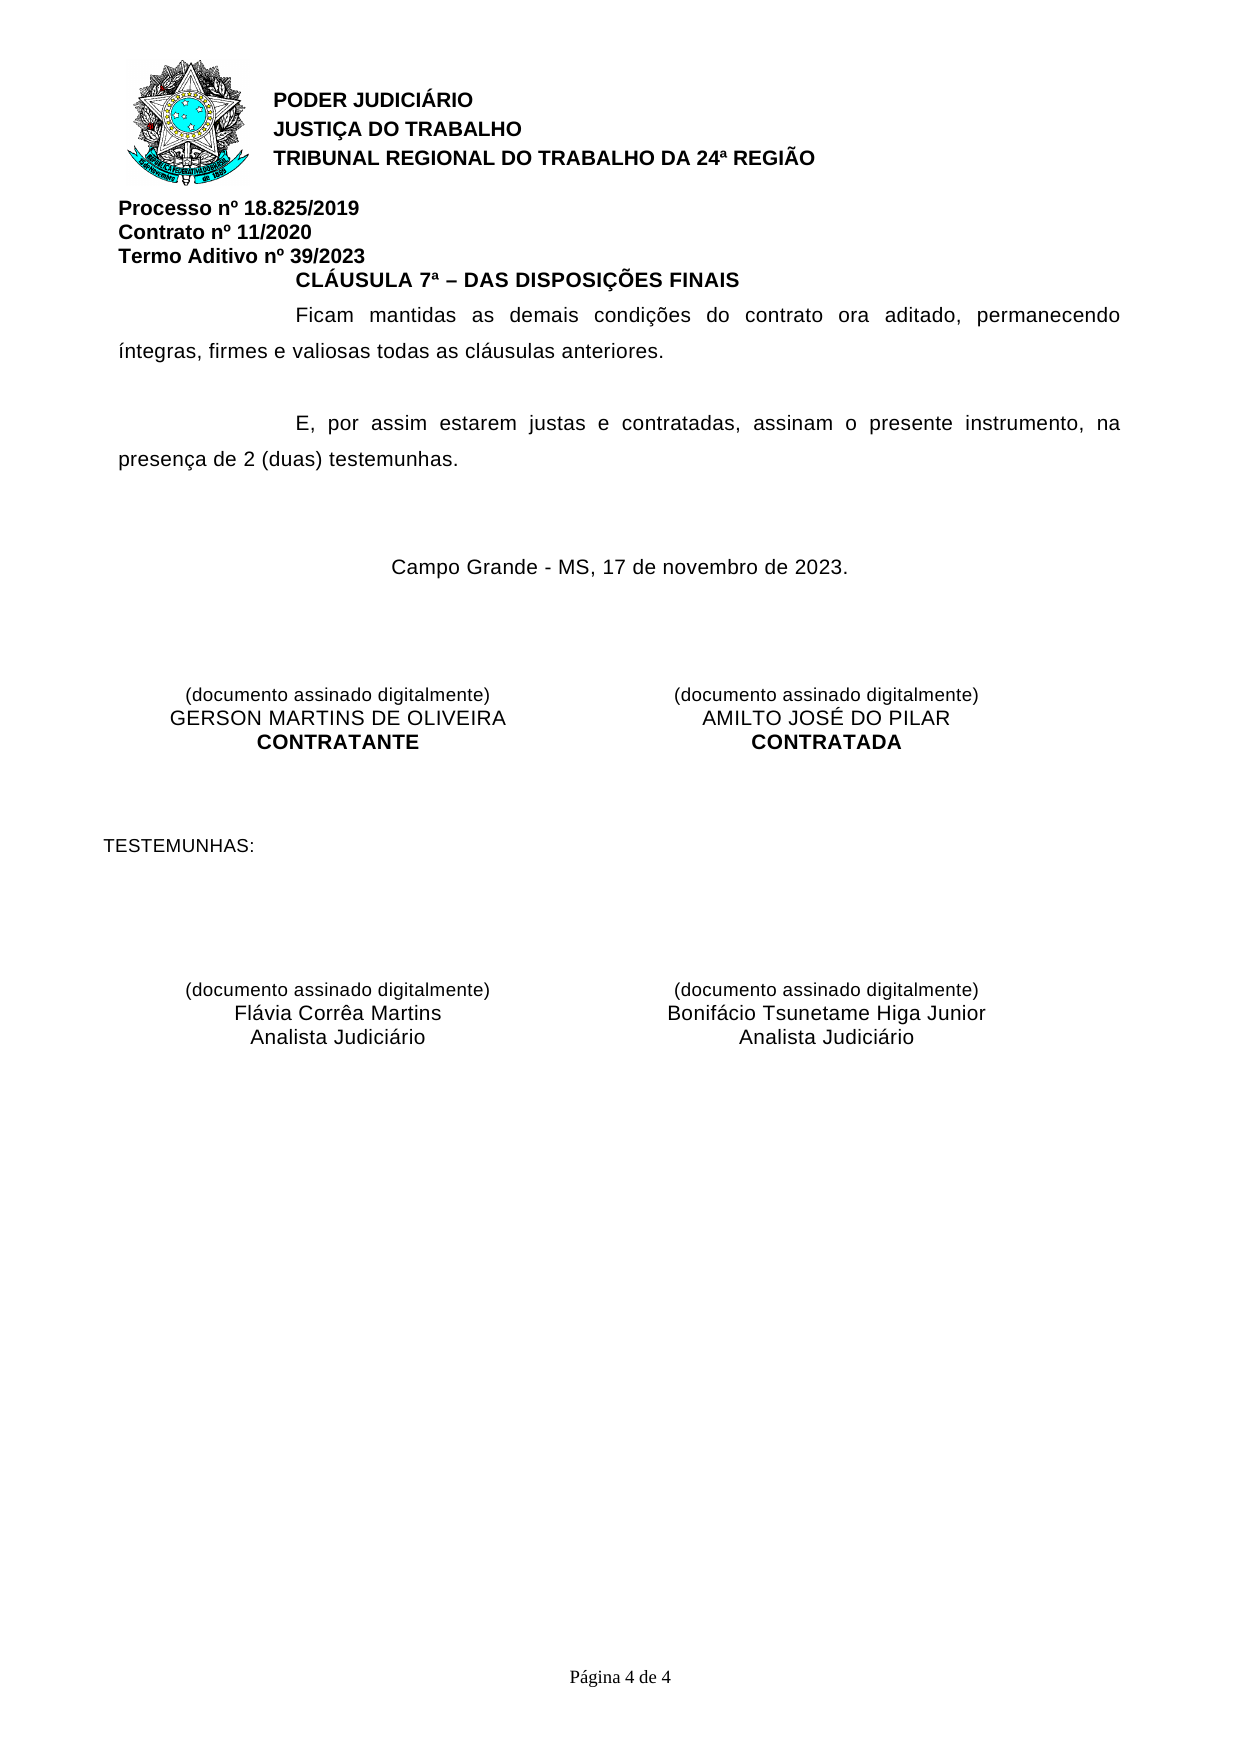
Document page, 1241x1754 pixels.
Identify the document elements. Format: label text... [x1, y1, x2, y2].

table_header (documento assinado digitalmente) AMILTO JOSÉ DO PILAR CONTRATADA [587, 627, 1084, 835]
picture [126, 59, 251, 186]
text E, por assim estarem justas e contratadas, assinam o presente instrumento, na presença de 2 (duas) testemunhas. [118, 411, 1122, 471]
text TESTEMUNHAS: [103, 835, 1119, 857]
text CLÁUSULA 7ª – DAS DISPOSIÇÕES FINAIS [118, 267, 1122, 291]
table_header (documento assinado digitalmente) Bonifácio Tsunetame Higa Junior Analista Judiciário [587, 921, 1084, 1130]
text Campo Grande - MS, 17 de novembro de 2023. [118, 555, 1122, 579]
table_header (documento assinado digitalmente) Flávia Corrêa Martins Analista Judiciário [107, 921, 587, 1130]
table_header (documento assinado digitalmente) GERSON MARTINS DE OLIVEIRA CONTRATANTE [107, 627, 587, 835]
text Ficam mantidas as demais condições do contrato ora aditado, permanecendo íntegras, firmes e valiosas todas as cláusulas anteriores. [118, 303, 1122, 363]
